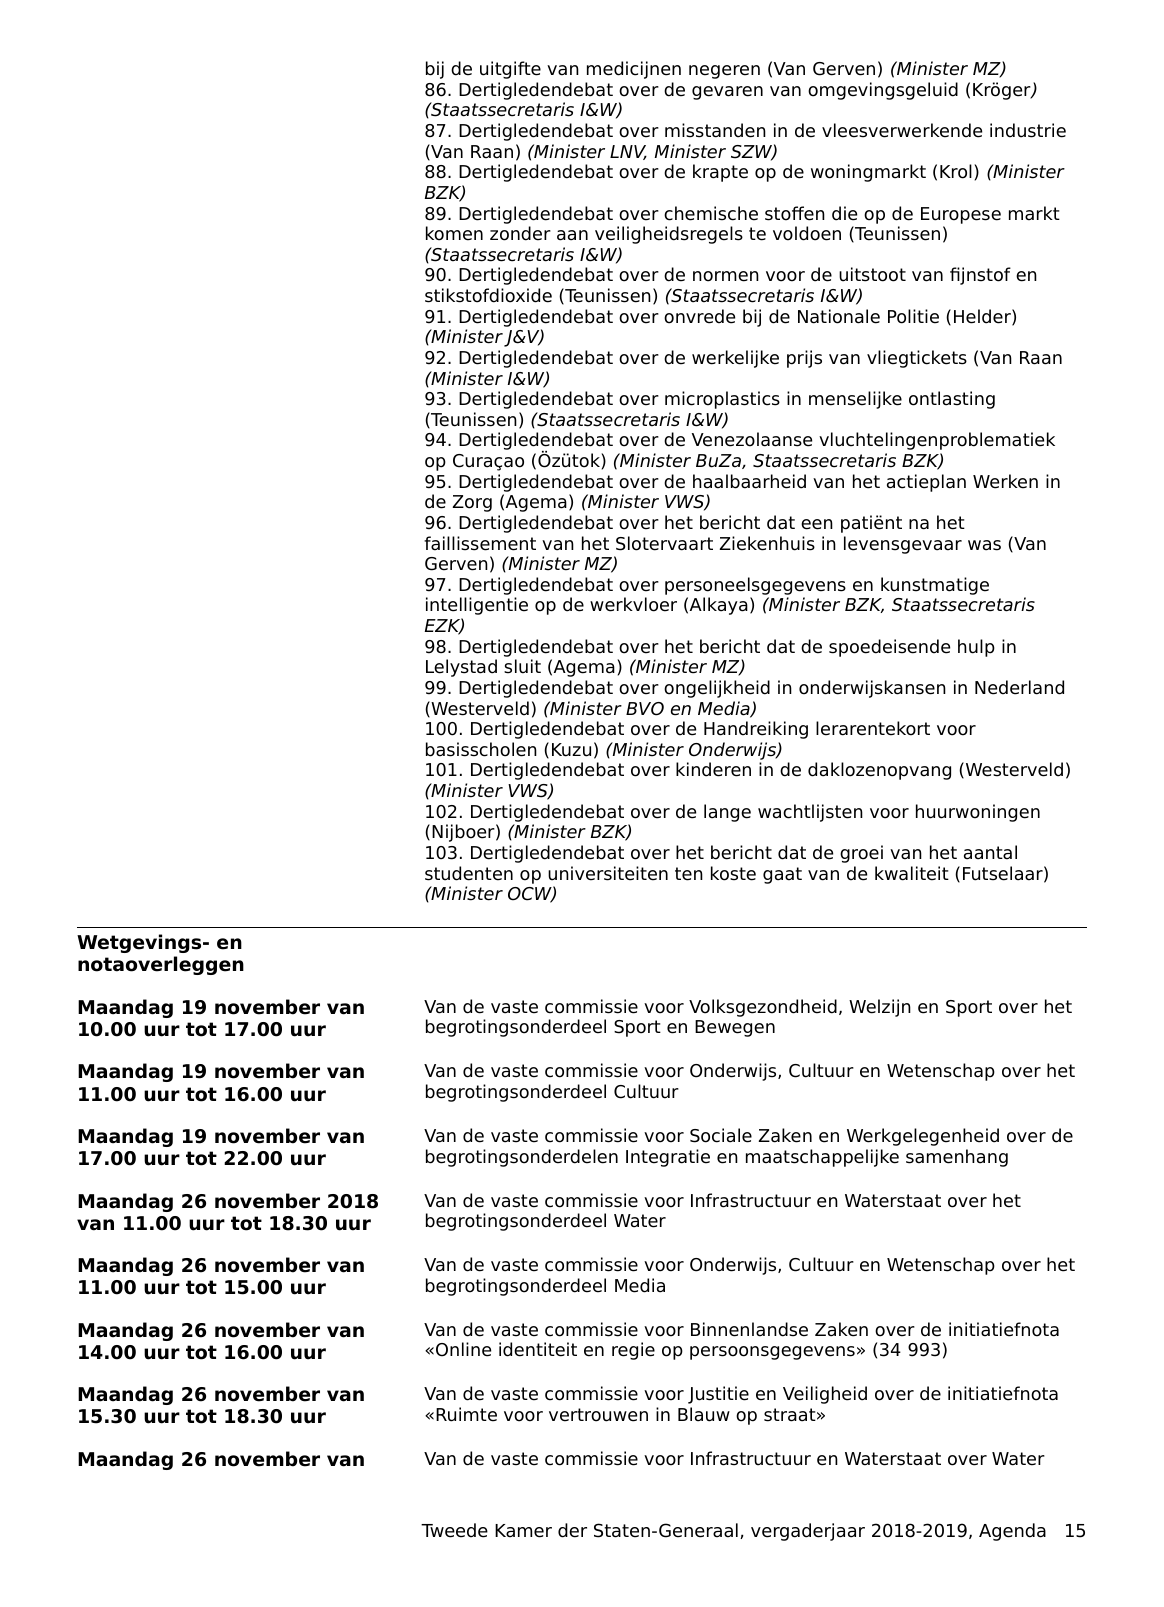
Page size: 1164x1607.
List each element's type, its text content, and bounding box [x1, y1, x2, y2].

table_cell [401, 430, 418, 472]
table_header [418, 928, 1087, 976]
table_cell [401, 307, 418, 348]
table_cell [77, 430, 401, 472]
table_cell [77, 1105, 401, 1126]
table_cell [401, 1191, 418, 1234]
table_cell 93. Dertigledendebat over microplastics in menselijke ontlasting (Teunissen) (Staatssecretaris I&W) [418, 389, 1087, 430]
table_cell 87. Dertigledendebat over misstanden in de vleesverwerkende industrie (Van Raan) (Minister LNV, Minister SZW) [418, 121, 1087, 162]
table_cell [418, 1299, 1087, 1320]
table_cell [401, 1105, 418, 1126]
table_cell [401, 348, 418, 389]
table_cell [77, 760, 401, 802]
table_cell [401, 802, 418, 843]
table_cell Maandag 19 november van 17.00 uur tot 22.00 uur [77, 1126, 401, 1170]
table_cell 101. Dertigledendebat over kinderen in de daklozenopvang (Westerveld) (Minister VWS) [418, 760, 1087, 802]
table_cell [77, 1428, 401, 1449]
table_cell [401, 59, 418, 80]
table_cell [77, 389, 401, 430]
table_cell 89. Dertigledendebat over chemische stoffen die op de Europese markt komen zonder aan veiligheidsregels te voldoen (Teunissen) (Staatssecretaris I&W) [418, 204, 1087, 265]
table_cell Van de vaste commissie voor Sociale Zaken en Werkgelegenheid over de begrotingsonderdelen Integratie en maatschappelijke samenhang [418, 1126, 1087, 1170]
table_cell Maandag 26 november 2018 van 11.00 uur tot 18.30 uur [77, 1191, 401, 1234]
table_cell [401, 1320, 418, 1364]
table_cell [401, 843, 418, 905]
table_cell [401, 389, 418, 430]
table_cell [77, 513, 401, 575]
table_cell [401, 997, 418, 1041]
table_cell [77, 575, 401, 637]
table_cell [401, 1235, 418, 1255]
table_cell [77, 1041, 401, 1061]
table_cell Maandag 19 november van 11.00 uur tot 16.00 uur [77, 1061, 401, 1105]
table_cell 99. Dertigledendebat over ongelijkheid in onderwijskansen in Nederland (Westerveld) (Minister BVO en Media) [418, 678, 1087, 719]
table_cell [401, 162, 418, 203]
table_header Wetgevings- en notaoverleggen [77, 928, 401, 976]
table_cell Van de vaste commissie voor Onderwijs, Cultuur en Wetenschap over het begrotingsonderdeel Media [418, 1255, 1087, 1299]
table_cell [77, 1235, 401, 1255]
table_cell Van de vaste commissie voor Binnenlandse Zaken over de initiatiefnota «Online identiteit en regie op persoonsgegevens» (34 993) [418, 1320, 1087, 1364]
table_cell [77, 59, 401, 80]
table_cell Maandag 26 november van 11.00 uur tot 15.00 uur [77, 1255, 401, 1299]
table_cell [77, 348, 401, 389]
table_cell Van de vaste commissie voor Infrastructuur en Waterstaat over het begrotingsonderdeel Water [418, 1191, 1087, 1234]
table_cell Maandag 26 november van [77, 1449, 401, 1471]
table_cell [401, 1170, 418, 1191]
table_cell 103. Dertigledendebat over het bericht dat de groei van het aantal studenten op universiteiten ten koste gaat van de kwaliteit (Futselaar) (Minister OCW) [418, 843, 1087, 905]
table_cell [401, 265, 418, 307]
table_cell Maandag 26 november van 15.30 uur tot 18.30 uur [77, 1384, 401, 1428]
table_cell 91. Dertigledendebat over onvrede bij de Nationale Politie (Helder) (Minister J&V) [418, 307, 1087, 348]
table_cell [401, 719, 418, 760]
table_cell Van de vaste commissie voor Volksgezondheid, Welzijn en Sport over het begrotingsonderdeel Sport en Bewegen [418, 997, 1087, 1041]
table_cell [401, 1299, 418, 1320]
table_cell [401, 976, 418, 997]
table_cell [77, 204, 401, 265]
table_cell [401, 204, 418, 265]
table_cell [401, 678, 418, 719]
table_cell Van de vaste commissie voor Onderwijs, Cultuur en Wetenschap over het begrotingsonderdeel Cultuur [418, 1061, 1087, 1105]
table_cell [401, 1449, 418, 1471]
table_cell [77, 1170, 401, 1191]
table_cell [77, 637, 401, 678]
table_cell [77, 678, 401, 719]
table_cell [77, 802, 401, 843]
table_cell 88. Dertigledendebat over de krapte op de woningmarkt (Krol) (Minister BZK) [418, 162, 1087, 203]
table_cell [401, 575, 418, 637]
table_cell Maandag 26 november van 14.00 uur tot 16.00 uur [77, 1320, 401, 1364]
table_cell [77, 472, 401, 513]
table_cell 86. Dertigledendebat over de gevaren van omgevingsgeluid (Kröger) (Staatssecretaris I&W) [418, 80, 1087, 121]
table_cell [401, 121, 418, 162]
table_cell 98. Dertigledendebat over het bericht dat de spoedeisende hulp in Lelystad sluit (Agema) (Minister MZ) [418, 637, 1087, 678]
table_cell [77, 719, 401, 760]
table_cell 90. Dertigledendebat over de normen voor de uitstoot van fijnstof en stikstofdioxide (Teunissen) (Staatssecretaris I&W) [418, 265, 1087, 307]
table_cell [77, 1299, 401, 1320]
table_header [401, 928, 418, 976]
table_cell [418, 1105, 1087, 1126]
table_cell [401, 1061, 418, 1105]
table_cell 92. Dertigledendebat over de werkelijke prijs van vliegtickets (Van Raan (Minister I&W) [418, 348, 1087, 389]
table_cell [401, 513, 418, 575]
table_cell [401, 1364, 418, 1384]
table_cell [77, 1364, 401, 1384]
table_cell [77, 843, 401, 905]
table_cell [77, 121, 401, 162]
table_cell [401, 1041, 418, 1061]
table_cell [77, 307, 401, 348]
table_cell [418, 1364, 1087, 1384]
table_cell 102. Dertigledendebat over de lange wachtlijsten voor huurwoningen (Nijboer) (Minister BZK) [418, 802, 1087, 843]
table_cell 100. Dertigledendebat over de Handreiking lerarentekort voor basisscholen (Kuzu) (Minister Onderwijs) [418, 719, 1087, 760]
table_cell [401, 1255, 418, 1299]
table_cell [401, 472, 418, 513]
table_cell [418, 976, 1087, 997]
table_cell [401, 80, 418, 121]
table_cell [401, 760, 418, 802]
table_cell [401, 637, 418, 678]
table_cell [418, 1170, 1087, 1191]
table_cell 95. Dertigledendebat over de haalbaarheid van het actieplan Werken in de Zorg (Agema) (Minister VWS) [418, 472, 1087, 513]
table_cell Van de vaste commissie voor Infrastructuur en Waterstaat over Water [418, 1449, 1087, 1471]
table_cell [77, 976, 401, 997]
table_cell [418, 1041, 1087, 1061]
table_cell 94. Dertigledendebat over de Venezolaanse vluchtelingenproblematiek op Curaçao (Özütok) (Minister BuZa, Staatssecretaris BZK) [418, 430, 1087, 472]
table_cell [77, 265, 401, 307]
table_cell [418, 1428, 1087, 1449]
table_cell [401, 1126, 418, 1170]
table_cell [401, 1384, 418, 1428]
table_cell [418, 1235, 1087, 1255]
table_cell [77, 162, 401, 203]
table_cell [401, 1428, 418, 1449]
table_cell 96. Dertigledendebat over het bericht dat een patiënt na het faillissement van het Slotervaart Ziekenhuis in levensgevaar was (Van Gerven) (Minister MZ) [418, 513, 1087, 575]
table_cell bij de uitgifte van medicijnen negeren (Van Gerven) (Minister MZ) [418, 59, 1087, 80]
table_cell 97. Dertigledendebat over personeelsgegevens en kunstmatige intelligentie op de werkvloer (Alkaya) (Minister BZK, Staatssecretaris EZK) [418, 575, 1087, 637]
table_cell [77, 80, 401, 121]
table_cell Van de vaste commissie voor Justitie en Veiligheid over de initiatiefnota «Ruimte voor vertrouwen in Blauw op straat» [418, 1384, 1087, 1428]
table_cell Maandag 19 november van 10.00 uur tot 17.00 uur [77, 997, 401, 1041]
